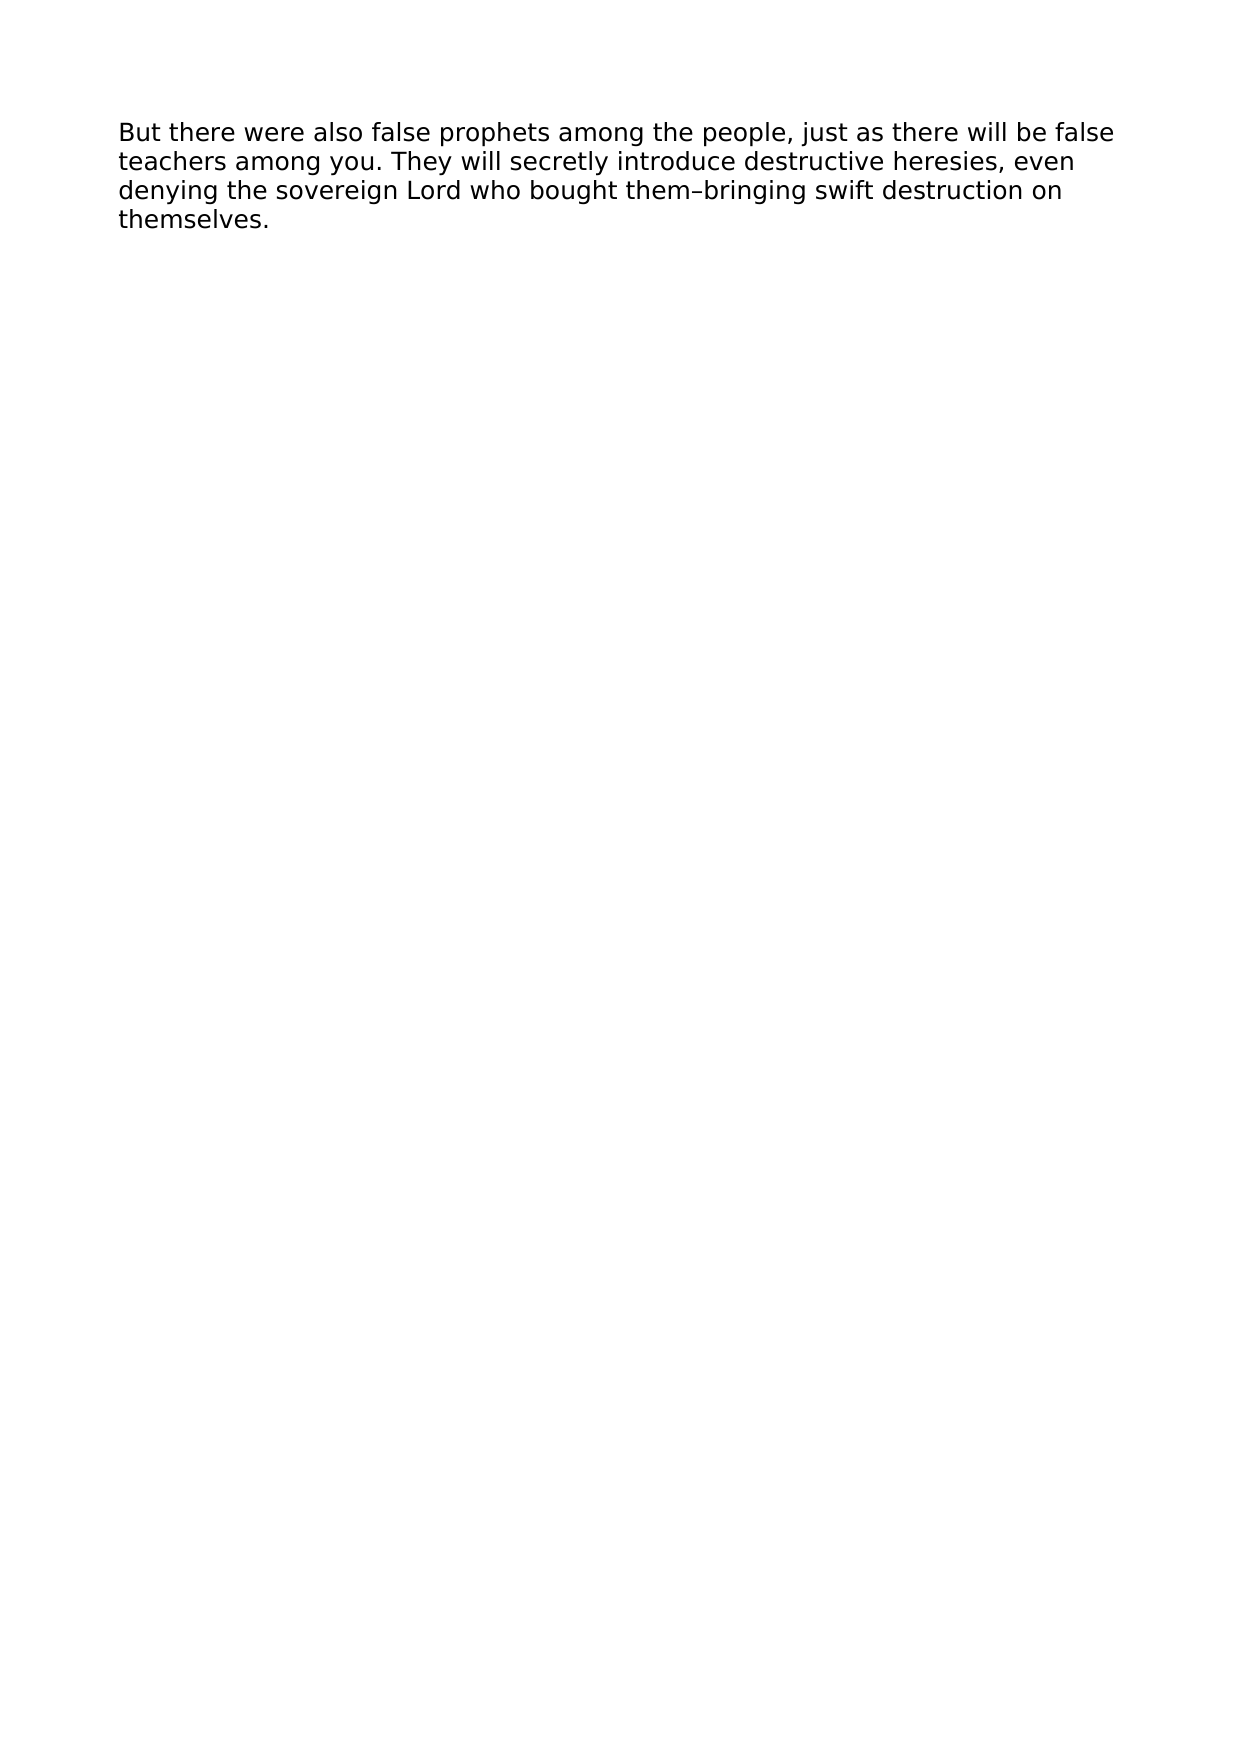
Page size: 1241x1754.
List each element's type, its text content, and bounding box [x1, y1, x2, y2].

text But there were also false prophets among the people, just as there will be false teachers among you. They will secretly introduce destructive heresies, even denying the sovereign Lord who bought them–bringing swift destruction on themselves. [118, 118, 1122, 235]
